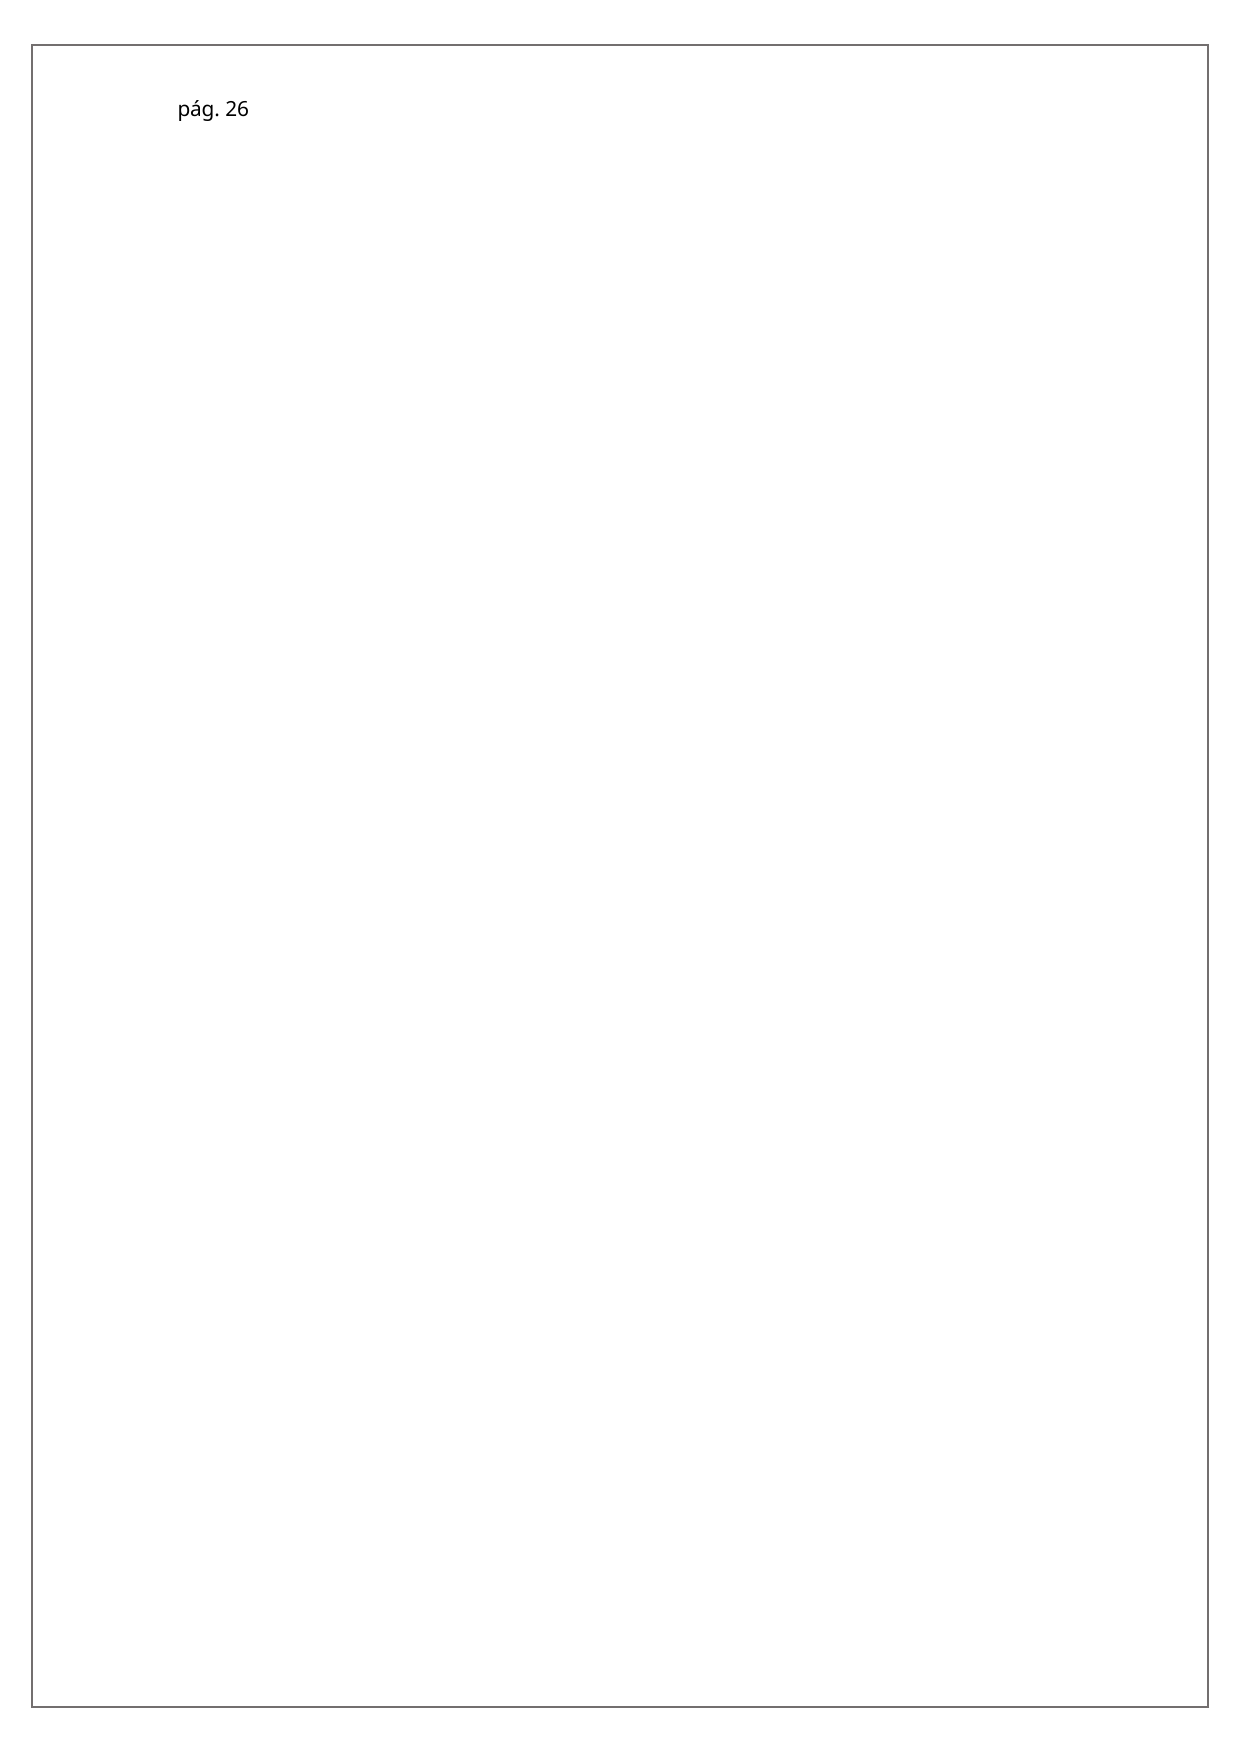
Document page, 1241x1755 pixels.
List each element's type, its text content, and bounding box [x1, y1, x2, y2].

text pág. 26 [177, 94, 1207, 122]
